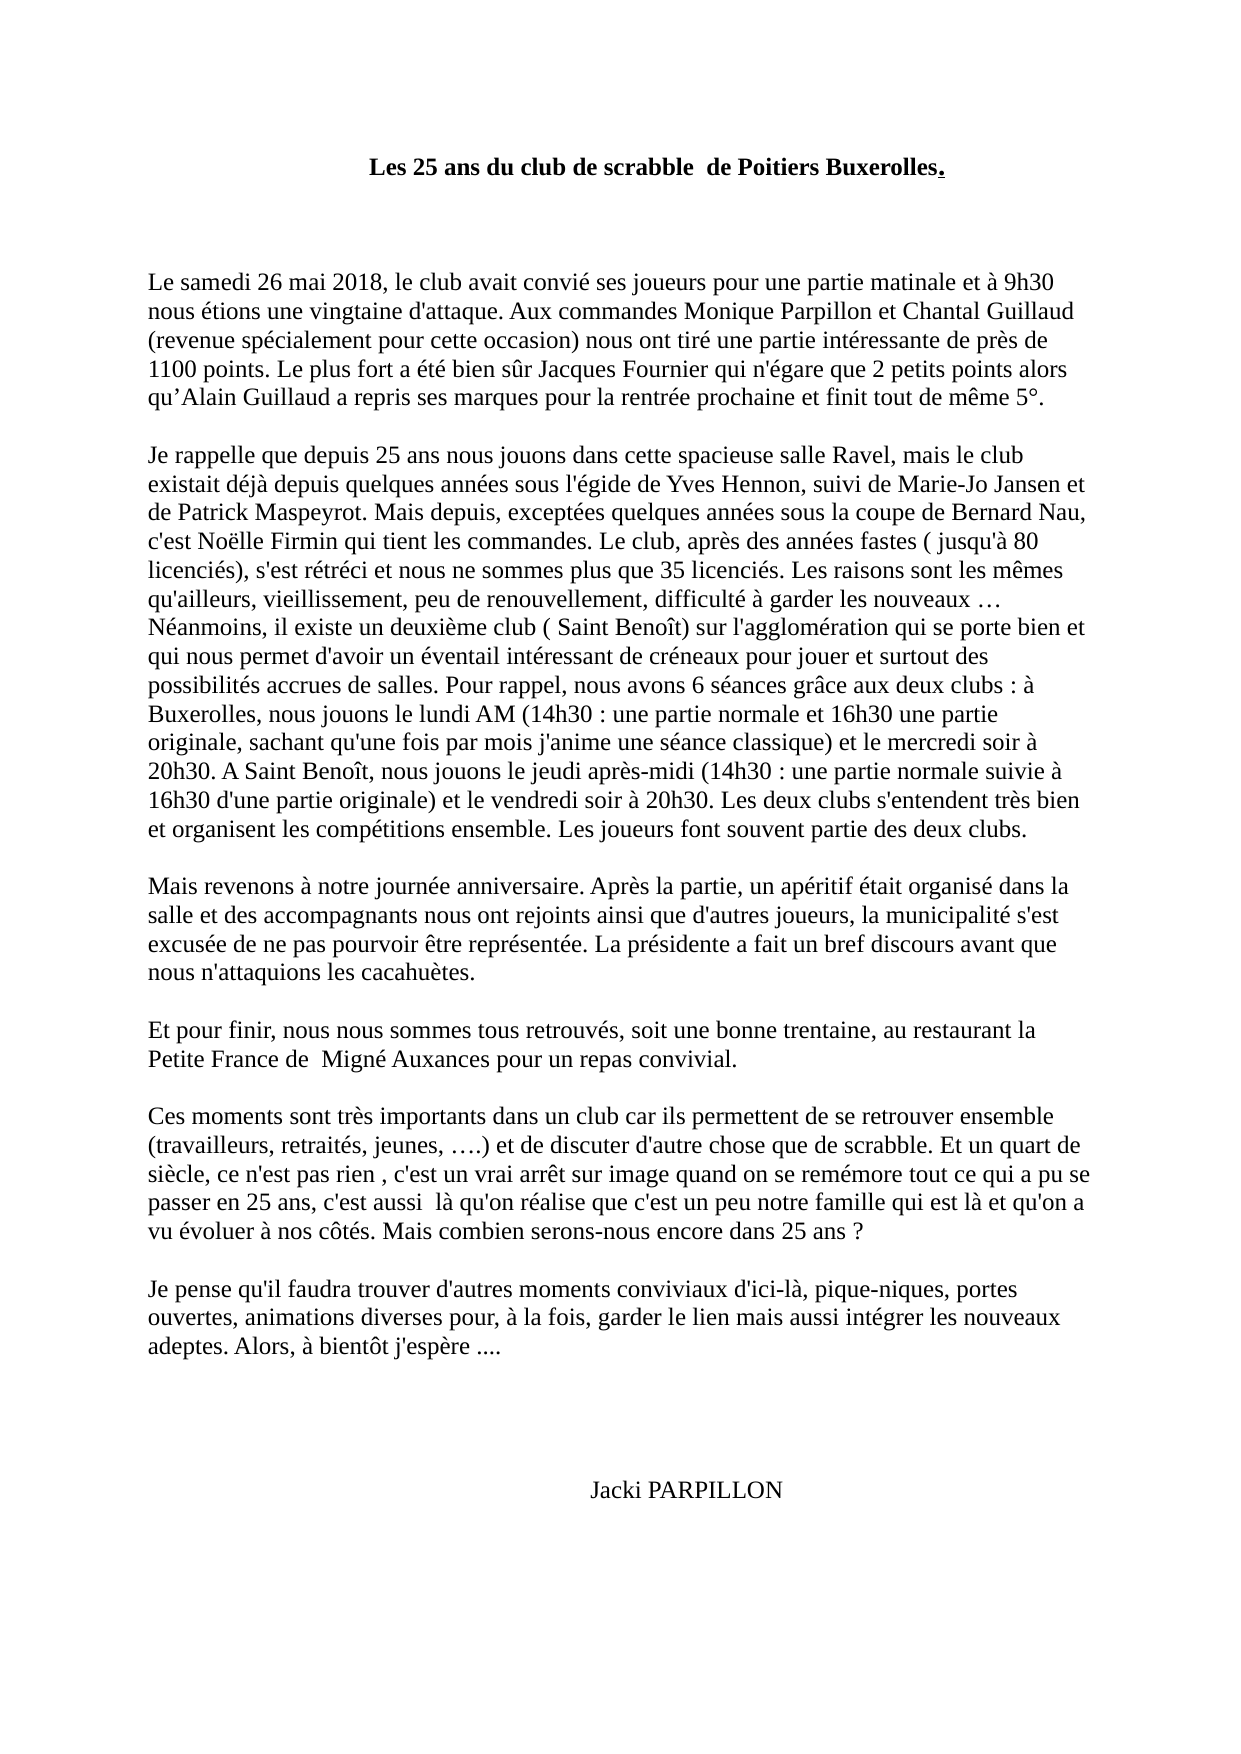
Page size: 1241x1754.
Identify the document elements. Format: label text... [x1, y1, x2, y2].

text Le samedi 26 mai 2018, le club avait convié ses joueurs pour une partie matinale et à 9h30 nous étions une vingtaine d'attaque. Aux commandes Monique Parpillon et Chantal Guillaud (revenue spécialement pour cette occasion) nous ont tiré une partie intéressante de près de 1100 points. Le plus fort a été bien sûr Jacques Fournier qui n'égare que 2 petits points alors qu’Alain Guillaud a repris ses marques pour la rentrée prochaine et finit tout de même 5°. [148, 267, 1092, 411]
text Je pense qu'il faudra trouver d'autres moments conviviaux d'ici-là, pique-niques, portes ouvertes, animations diverses pour, à la fois, garder le lien mais aussi intégrer les nouveaux adeptes. Alors, à bientôt j'espère .... [148, 1274, 1092, 1360]
text Et pour finir, nous nous sommes tous retrouvés, soit une bonne trentaine, au restaurant la Petite France de Migné Auxances pour un repas convivial. [148, 1015, 1092, 1072]
text Ces moments sont très importants dans un club car ils permettent de se retrouver ensemble (travailleurs, retraités, jeunes, ….) et de discuter d'autre chose que de scrabble. Et un quart de siècle, ce n'est pas rien , c'est un vrai arrêt sur image quand on se remémore tout ce qui a pu se passer en 25 ans, c'est aussi là qu'on réalise que c'est un peu notre famille qui est là et qu'on a vu évoluer à nos côtés. Mais combien serons-nous encore dans 25 ans ? [148, 1101, 1092, 1245]
text Les 25 ans du club de scrabble de Poitiers Buxerolles. [148, 148, 1092, 181]
text Mais revenons à notre journée anniversaire. Après la partie, un apéritif était organisé dans la salle et des accompagnants nous ont rejoints ainsi que d'autres joueurs, la municipalité s'est excusée de ne pas pourvoir être représentée. La présidente a fait un bref discours avant que nous n'attaquions les cacahuètes. [148, 871, 1092, 986]
text Jacki PARPILLON [148, 1475, 1092, 1504]
text Je rappelle que depuis 25 ans nous jouons dans cette spacieuse salle Ravel, mais le club existait déjà depuis quelques années sous l'égide de Yves Hennon, suivi de Marie-Jo Jansen et de Patrick Maspeyrot. Mais depuis, exceptées quelques années sous la coupe de Bernard Nau, c'est Noëlle Firmin qui tient les commandes. Le club, après des années fastes ( jusqu'à 80 licenciés), s'est rétréci et nous ne sommes plus que 35 licenciés. Les raisons sont les mêmes qu'ailleurs, vieillissement, peu de renouvellement, difficulté à garder les nouveaux … Néanmoins, il existe un deuxième club ( Saint Benoît) sur l'agglomération qui se porte bien et qui nous permet d'avoir un éventail intéressant de créneaux pour jouer et surtout des possibilités accrues de salles. Pour rappel, nous avons 6 séances grâce aux deux clubs : à Buxerolles, nous jouons le lundi AM (14h30 : une partie normale et 16h30 une partie originale, sachant qu'une fois par mois j'anime une séance classique) et le mercredi soir à 20h30. A Saint Benoît, nous jouons le jeudi après-midi (14h30 : une partie normale suivie à 16h30 d'une partie originale) et le vendredi soir à 20h30. Les deux clubs s'entendent très bien et organisent les compétitions ensemble. Les joueurs font souvent partie des deux clubs. [148, 440, 1092, 842]
